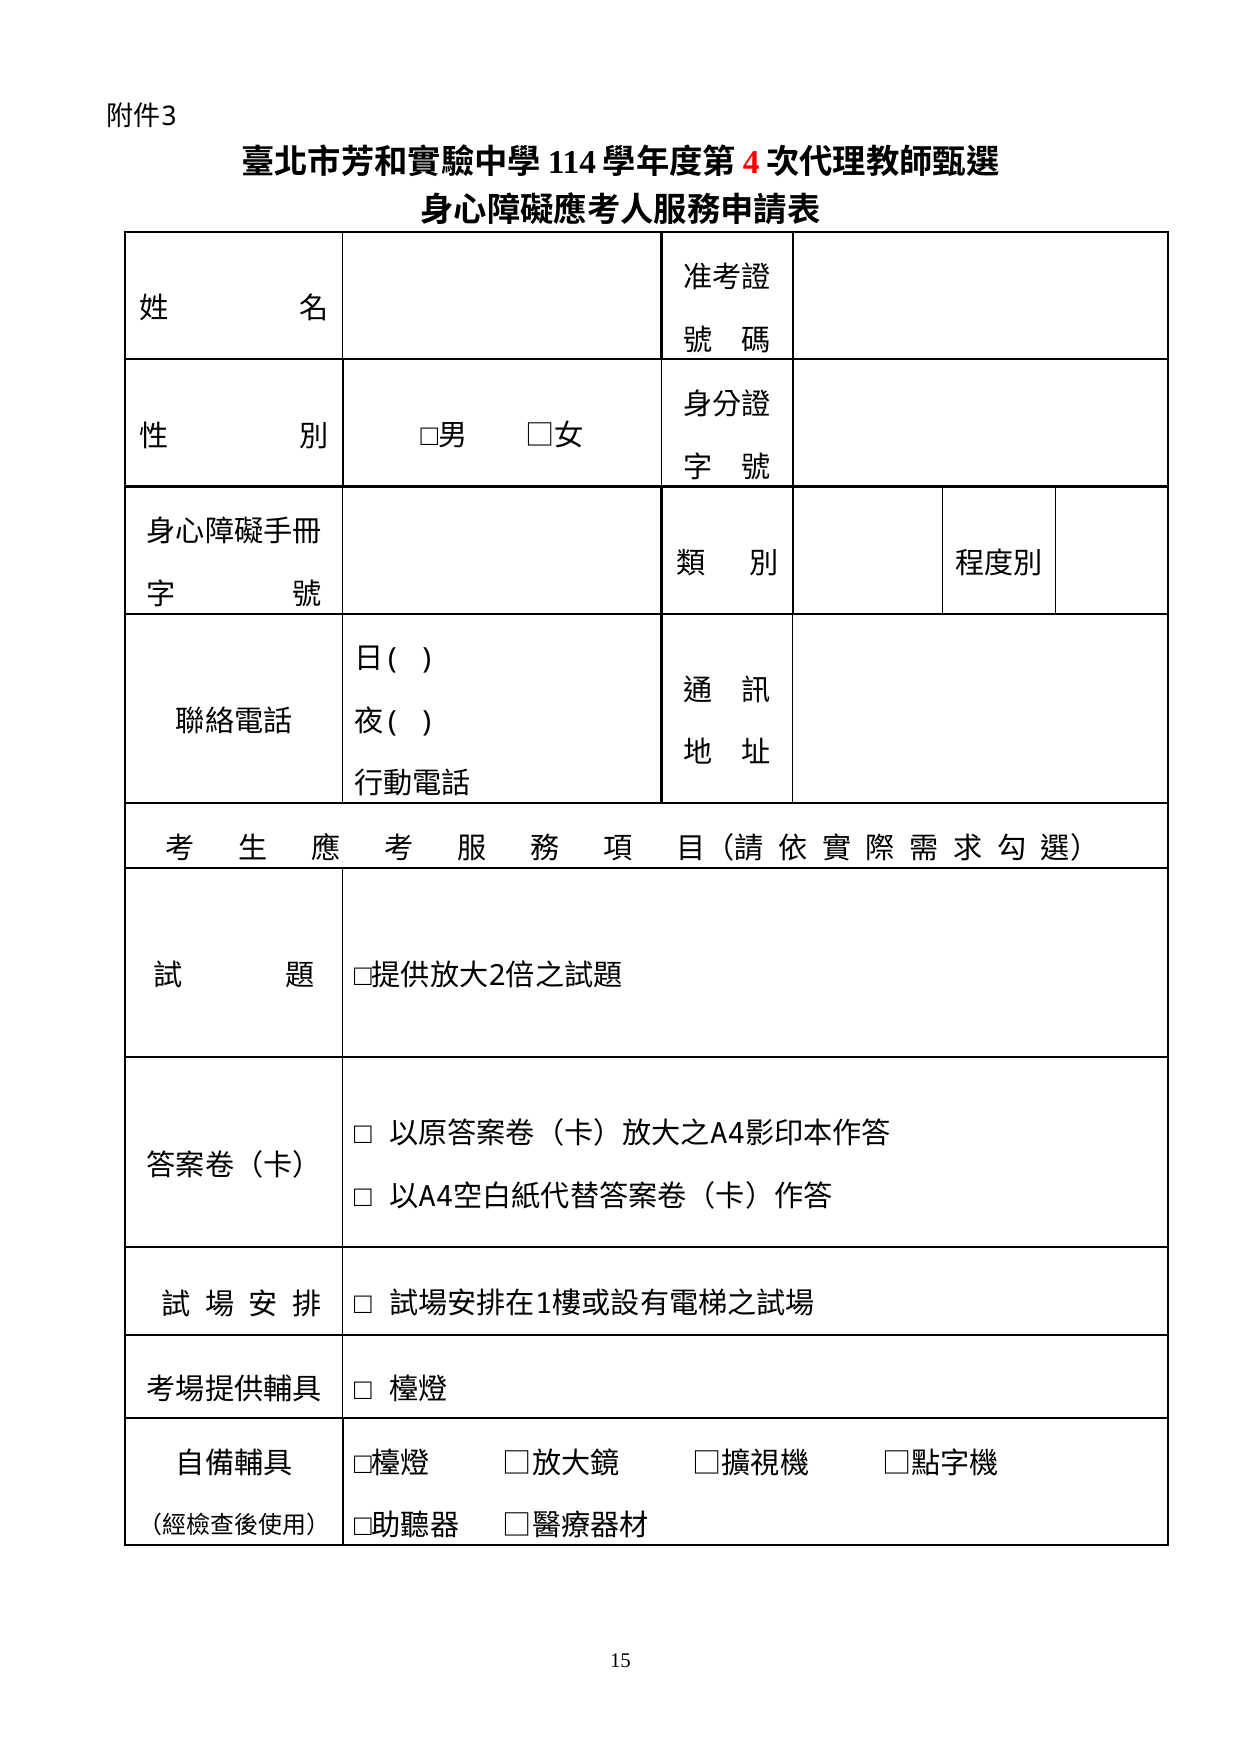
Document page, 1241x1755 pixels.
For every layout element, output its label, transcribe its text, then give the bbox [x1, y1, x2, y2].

table_cell 身分證 字 號 [662, 360, 792, 485]
table_cell □ 以原答案卷（卡）放大之A4影印本作答 □ 以A4空白紙代替答案卷（卡）作答 [343, 1058, 1167, 1246]
table_cell 通 訊 地 址 [663, 615, 792, 802]
text 附件3 [106, 72, 1134, 135]
table_cell 類 別 [663, 488, 792, 612]
table_cell □檯燈 □放大鏡 □擴視機 □點字機 □助聽器 □醫療器材 [344, 1419, 1167, 1544]
table_cell 聯絡電話 [126, 615, 342, 802]
table_cell 身心障礙手冊 字 號 [126, 488, 342, 612]
table_cell 答案卷（卡） [126, 1058, 342, 1246]
table_cell 試 題 [126, 869, 342, 1056]
table_cell 考場提供輔具 [126, 1336, 342, 1417]
table_cell 考 生 應 考 服 務 項 目（請 依 實 際 需 求 勾 選） [126, 804, 1167, 867]
table_cell 性 別 [126, 360, 342, 485]
text 臺北市芳和實驗中學114學年度第4次代理教師甄選 [106, 135, 1134, 183]
table_cell 日( ) 夜( ) 行動電話 [343, 615, 660, 802]
table_header [794, 233, 1167, 358]
table_header 准考證 號 碼 [663, 233, 792, 358]
table_cell □ 檯燈 [343, 1336, 1167, 1417]
table_cell □ 試場安排在1樓或設有電梯之試場 [343, 1248, 1167, 1334]
table_cell 自備輔具 （經檢查後使用） [126, 1419, 342, 1544]
table_cell 試 場 安 排 [126, 1248, 342, 1334]
table_cell [794, 488, 942, 612]
table_cell 程度別 [943, 488, 1055, 612]
table_cell [1056, 488, 1167, 612]
table_cell □提供放大2倍之試題 [343, 869, 1167, 1056]
table_cell [343, 488, 660, 612]
table_cell [793, 615, 1167, 802]
table_header [343, 233, 660, 358]
table_cell [794, 360, 1167, 485]
table_header 姓 名 [126, 233, 342, 358]
table_cell □男 □女 [344, 360, 661, 485]
text 身心障礙應考人服務申請表 [106, 183, 1134, 231]
